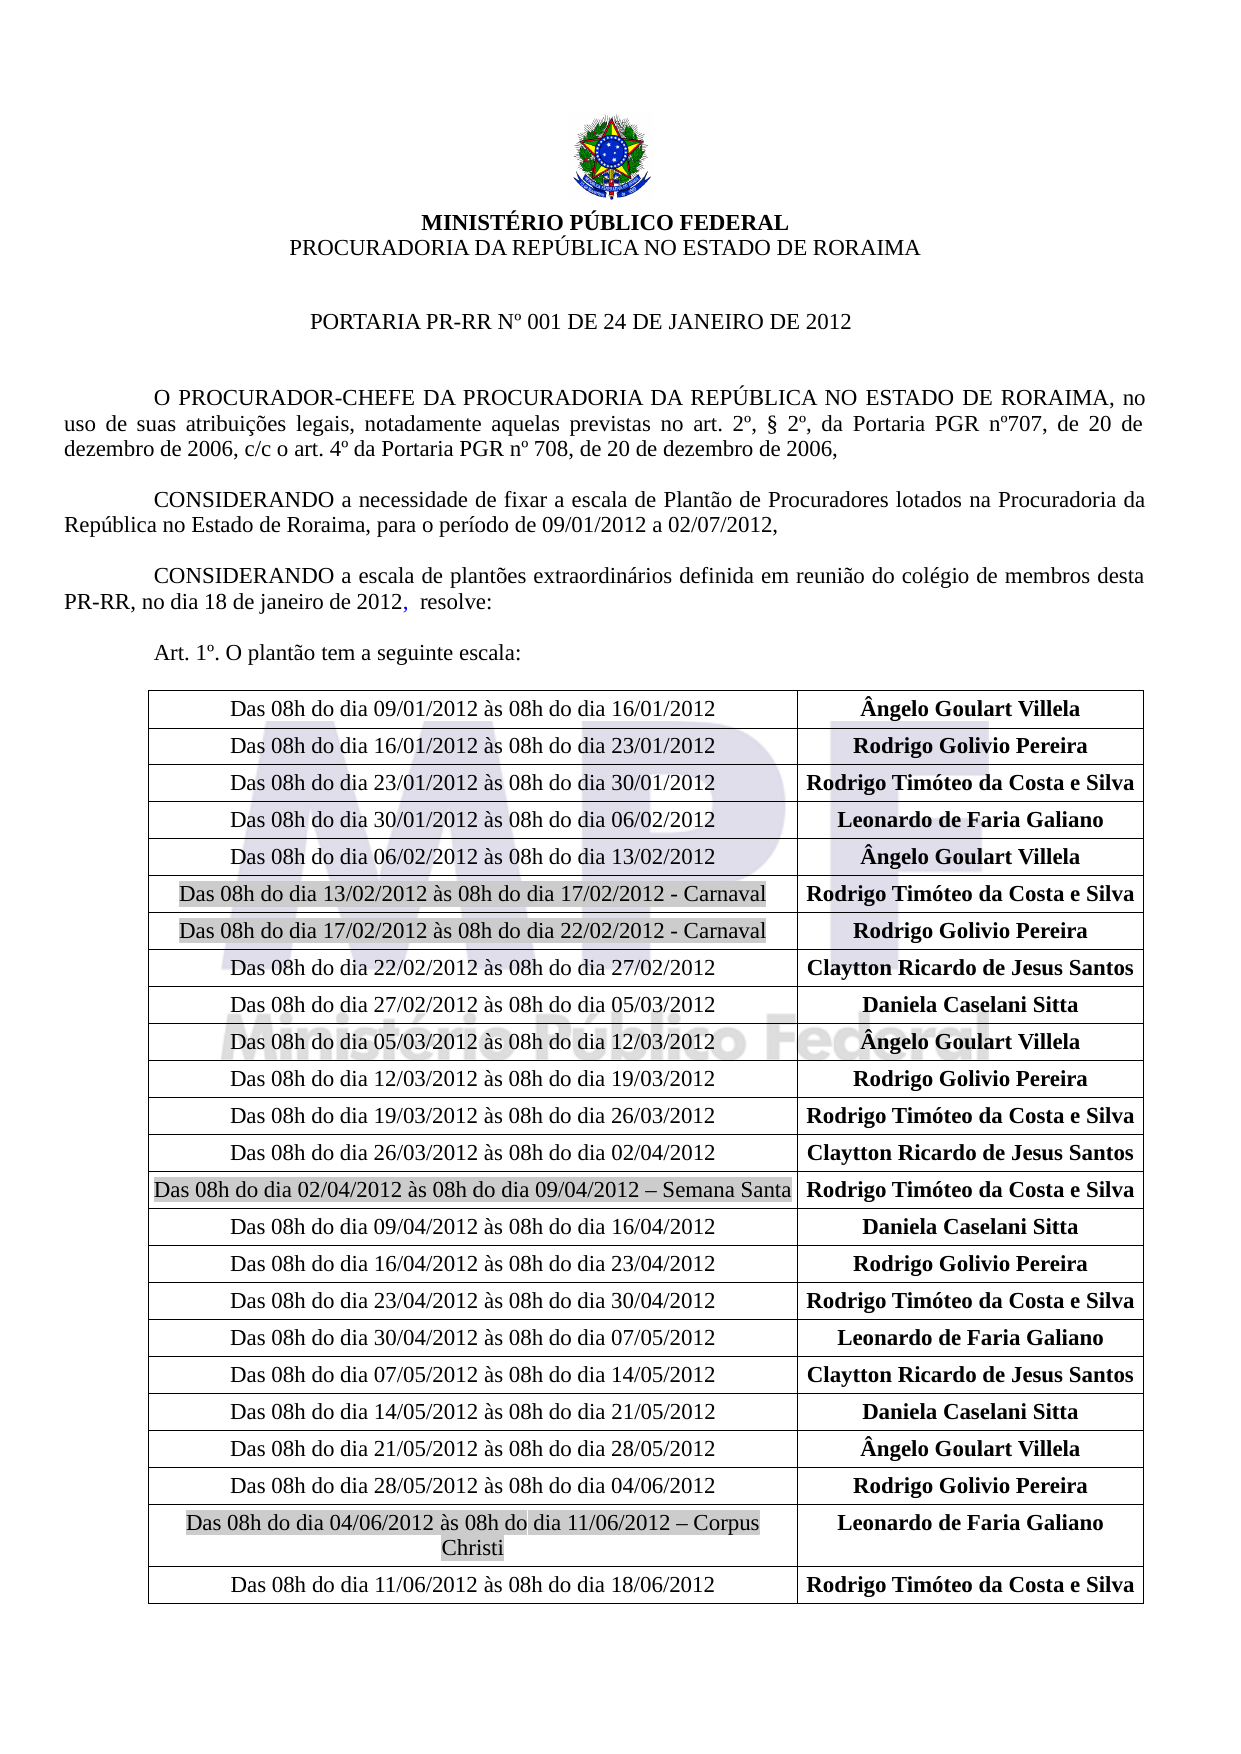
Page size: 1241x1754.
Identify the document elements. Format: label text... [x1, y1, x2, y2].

table_cell Rodrigo Golivio Pereira [798, 1468, 1143, 1504]
table_cell Rodrigo Golivio Pereira [798, 1246, 1143, 1282]
table_cell Ângelo Goulart Villela [798, 839, 1143, 875]
picture [569, 112, 653, 201]
table_cell Rodrigo Timóteo da Costa e Silva [798, 765, 1143, 801]
table_cell Daniela Caselani Sitta [798, 987, 1143, 1023]
table_cell Das 08h do dia 27/02/2012 às 08h do dia 05/03/2012 [149, 987, 797, 1023]
table_cell Das 08h do dia 09/04/2012 às 08h do dia 16/04/2012 [149, 1209, 797, 1245]
table_cell Das 08h do dia 07/05/2012 às 08h do dia 14/05/2012 [149, 1357, 797, 1393]
table_cell Rodrigo Timóteo da Costa e Silva [798, 1098, 1143, 1134]
table_cell Das 08h do dia 28/05/2012 às 08h do dia 04/06/2012 [149, 1468, 797, 1504]
table_cell Das 08h do dia 26/03/2012 às 08h do dia 02/04/2012 [149, 1135, 797, 1171]
text CONSIDERANDO a escala de plantões extraordinários definida em reunião do colégio de membros desta PR-RR, no dia 18 de janeiro de 2012, resolve: [64, 563, 1146, 614]
table_cell Claytton Ricardo de Jesus Santos [798, 950, 1143, 986]
table_cell Das 08h do dia 22/02/2012 às 08h do dia 27/02/2012 [149, 950, 797, 986]
table_cell Leonardo de Faria Galiano [798, 1320, 1143, 1356]
table_cell Das 08h do dia 23/04/2012 às 08h do dia 30/04/2012 [149, 1283, 797, 1319]
table_cell Daniela Caselani Sitta [798, 1394, 1143, 1430]
table_cell Claytton Ricardo de Jesus Santos [798, 1357, 1143, 1393]
table_cell Rodrigo Timóteo da Costa e Silva [798, 876, 1143, 912]
table_cell Rodrigo Golivio Pereira [798, 1061, 1143, 1097]
table_cell Ângelo Goulart Villela [798, 1024, 1143, 1060]
table_cell Das 08h do dia 17/02/2012 às 08h do dia 22/02/2012 - Carnaval [149, 913, 797, 949]
table_cell Das 08h do dia 02/04/2012 às 08h do dia 09/04/2012 – Semana Santa [149, 1172, 797, 1208]
table_cell Leonardo de Faria Galiano [798, 802, 1143, 838]
table_cell Das 08h do dia 23/01/2012 às 08h do dia 30/01/2012 [149, 765, 797, 801]
table_cell Das 08h do dia 12/03/2012 às 08h do dia 19/03/2012 [149, 1061, 797, 1097]
table_header Ângelo Goulart Villela [798, 691, 1143, 727]
table_cell Das 08h do dia 04/06/2012 às 08h do dia 11/06/2012 – Corpus Christi [149, 1505, 797, 1566]
table_cell Das 08h do dia 16/01/2012 às 08h do dia 23/01/2012 [149, 729, 797, 764]
text CONSIDERANDO a necessidade de fixar a escala de Plantão de Procuradores lotados na Procuradoria da República no Estado de Roraima, para o período de 09/01/2012 a 02/07/2012, [64, 487, 1146, 538]
text O PROCURADOR-CHEFE DA PROCURADORIA DA REPÚBLICA NO ESTADO DE RORAIMA, no uso de suas atribuições legais, notadamente aquelas previstas no art. 2º, § 2º, da Portaria PGR nº707, de 20 de dezembro de 2006, c/c o art. 4º da Portaria PGR nº 708, de 20 de dezembro de 2006, [64, 385, 1146, 462]
table_cell Das 08h do dia 14/05/2012 às 08h do dia 21/05/2012 [149, 1394, 797, 1430]
table_cell Das 08h do dia 06/02/2012 às 08h do dia 13/02/2012 [149, 839, 797, 875]
table_cell Rodrigo Timóteo da Costa e Silva [798, 1172, 1143, 1208]
table_header Das 08h do dia 09/01/2012 às 08h do dia 16/01/2012 [149, 691, 797, 727]
table_cell Das 08h do dia 13/02/2012 às 08h do dia 17/02/2012 - Carnaval [149, 876, 797, 912]
table_cell Das 08h do dia 16/04/2012 às 08h do dia 23/04/2012 [149, 1246, 797, 1282]
table_cell Das 08h do dia 11/06/2012 às 08h do dia 18/06/2012 [149, 1567, 797, 1603]
table_cell Rodrigo Timóteo da Costa e Silva [798, 1567, 1143, 1603]
table_cell Das 08h do dia 05/03/2012 às 08h do dia 12/03/2012 [149, 1024, 797, 1060]
table_cell Claytton Ricardo de Jesus Santos [798, 1135, 1143, 1171]
text PORTARIA PR-RR Nº 001 DE 24 DE JANEIRO DE 2012 [64, 309, 1146, 334]
table_cell Das 08h do dia 30/01/2012 às 08h do dia 06/02/2012 [149, 802, 797, 838]
table_cell Rodrigo Golivio Pereira [798, 913, 1143, 949]
table_cell Daniela Caselani Sitta [798, 1209, 1143, 1245]
table_cell Rodrigo Golivio Pereira [798, 729, 1143, 764]
table_cell Leonardo de Faria Galiano [798, 1505, 1143, 1566]
text Art. 1º. O plantão TEM A SEGUINTE ESCALA: [64, 639, 1146, 665]
table_cell Ângelo Goulart Villela [798, 1431, 1143, 1467]
table_cell Das 08h do dia 30/04/2012 às 08h do dia 07/05/2012 [149, 1320, 797, 1356]
table_cell Rodrigo Timóteo da Costa e Silva [798, 1283, 1143, 1319]
table_cell Das 08h do dia 21/05/2012 às 08h do dia 28/05/2012 [149, 1431, 797, 1467]
table_cell Das 08h do dia 19/03/2012 às 08h do dia 26/03/2012 [149, 1098, 797, 1134]
